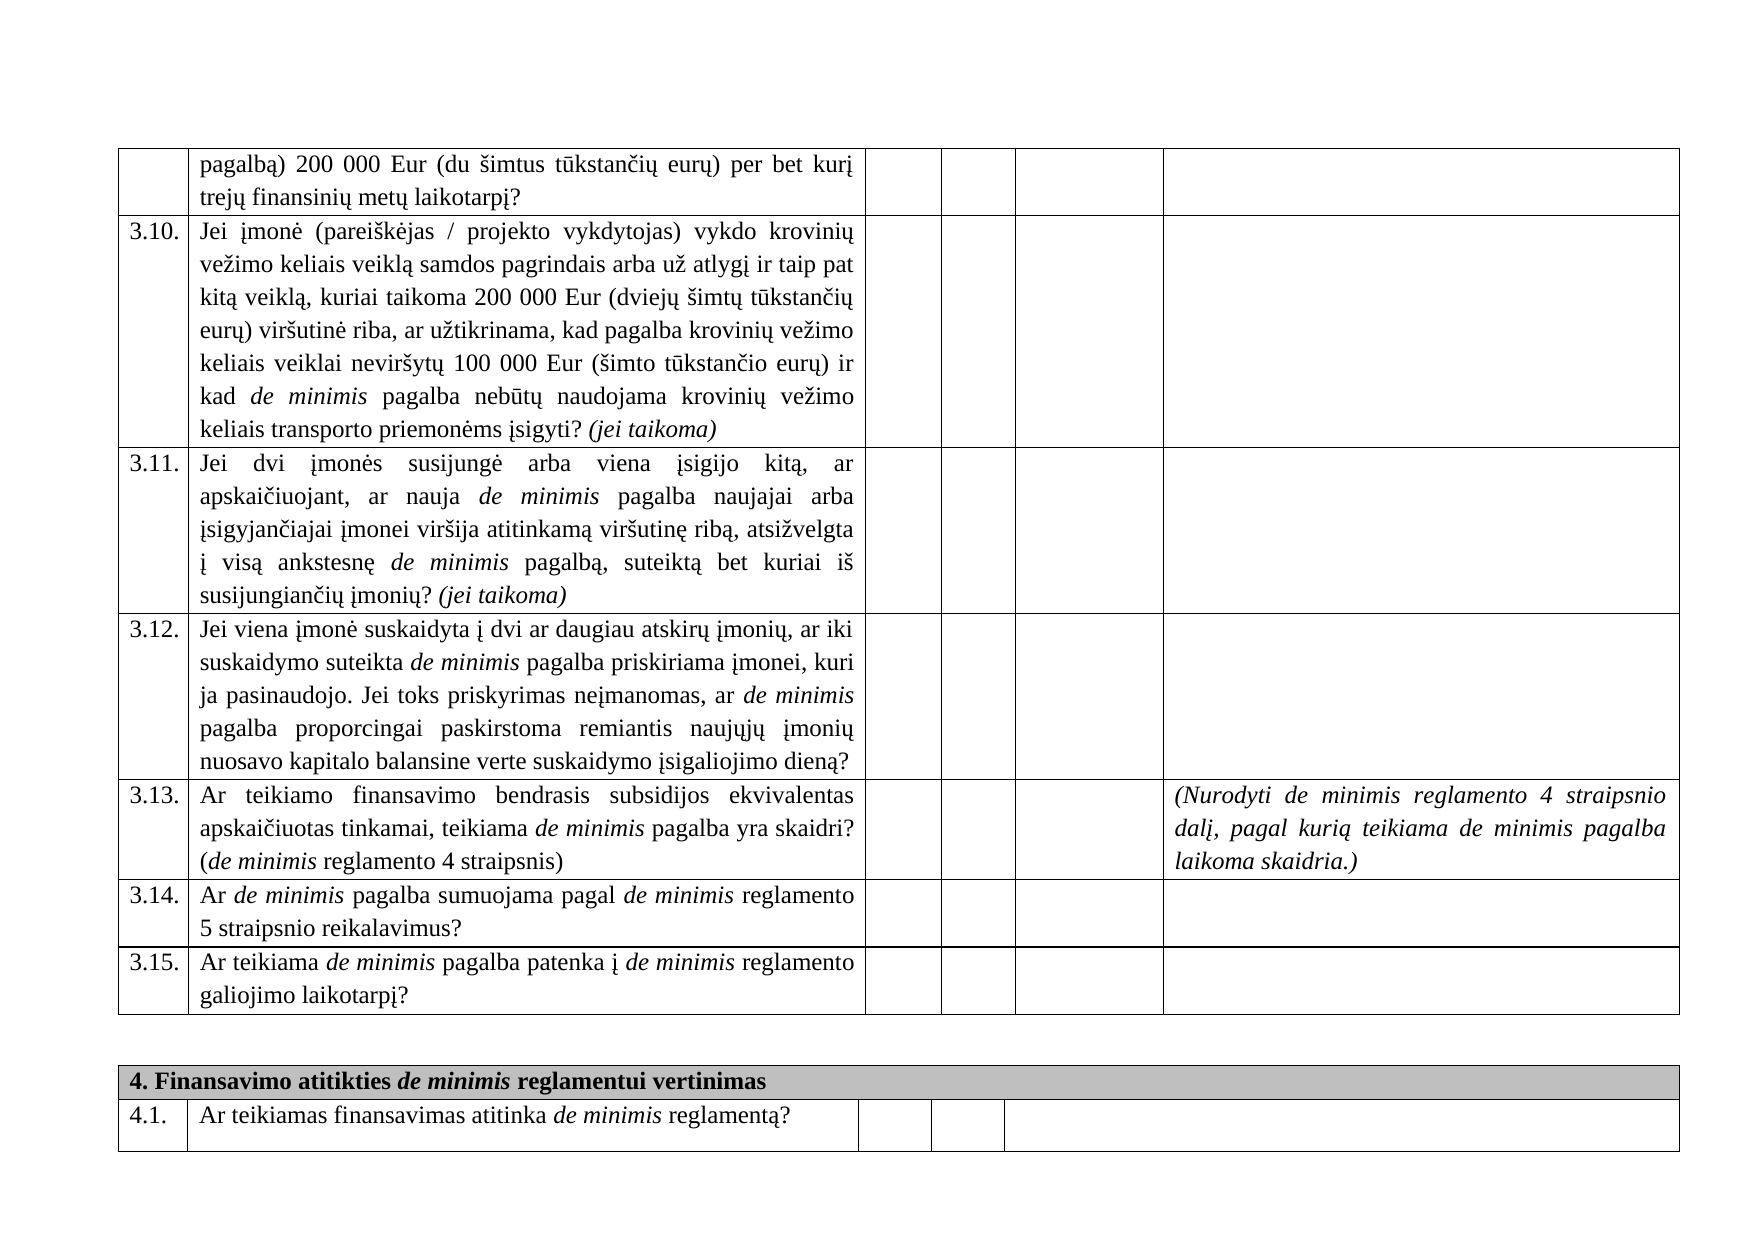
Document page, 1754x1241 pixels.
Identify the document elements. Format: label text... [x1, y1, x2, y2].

table_cell Jei dvi įmonės susijungė arba viena įsigijo kitą, ar apskaičiuojant, ar nauja de minimis pagalba naujajai arba įsigyjančiajai įmonei viršija atitinkamą viršutinę ribą, atsižvelgta į visą ankstesnę de minimis pagalbą, suteiktą bet kuriai iš susijungiančių įmonių? (jei taikoma) [189, 448, 865, 613]
table_cell Ar teikiama de minimis pagalba patenka į de minimis reglamento galiojimo laikotarpį? [189, 948, 865, 1013]
table_cell [1164, 149, 1679, 215]
table_cell [866, 948, 941, 1013]
table_cell [942, 780, 1015, 879]
table_cell [1016, 614, 1163, 779]
table_cell [942, 448, 1015, 613]
table_cell [932, 1100, 1004, 1151]
table_cell [866, 216, 941, 447]
table_cell [1005, 1100, 1679, 1151]
table_cell (Nurodyti de minimis reglamento 4 straipsnio dalį, pagal kurią teikiama de minimis pagalba laikoma skaidria.) [1164, 780, 1679, 879]
table_cell [1164, 614, 1679, 779]
table_cell [1016, 948, 1163, 1013]
table_cell [866, 880, 941, 946]
table_cell [1016, 448, 1163, 613]
table_cell [942, 948, 1015, 1013]
table_cell [1164, 448, 1679, 613]
table_cell pagalbą) 200 000 Eur (du šimtus tūkstančių eurų) per bet kurį trejų finansinių metų laikotarpį? [189, 149, 865, 215]
table_cell 3.15. [119, 948, 188, 1013]
table_cell [942, 880, 1015, 946]
table_cell Ar teikiamo finansavimo bendrasis subsidijos ekvivalentas apskaičiuotas tinkamai, teikiama de minimis pagalba yra skaidri? (de minimis reglamento 4 straipsnis) [189, 780, 865, 879]
table_cell Ar teikiamas finansavimas atitinka de minimis reglamentą? [188, 1100, 858, 1151]
table_cell 3.11. [119, 448, 188, 613]
table_cell 3.12. [119, 614, 188, 779]
table_cell [1164, 948, 1679, 1013]
table_cell 3.14. [119, 880, 188, 946]
table_cell [119, 149, 188, 215]
table_cell [1016, 780, 1163, 879]
table_cell [1164, 880, 1679, 946]
table_cell [866, 614, 941, 779]
table_cell [1016, 880, 1163, 946]
table_cell Ar de minimis pagalba sumuojama pagal de minimis reglamento 5 straipsnio reikalavimus? [189, 880, 865, 946]
table_cell [866, 149, 941, 215]
table_cell [942, 614, 1015, 779]
table_cell [1016, 149, 1163, 215]
table_cell [1164, 216, 1679, 447]
table_cell Jei įmonė (pareiškėjas / projekto vykdytojas) vykdo krovinių vežimo keliais veiklą samdos pagrindais arba už atlygį ir taip pat kitą veiklą, kuriai taikoma 200 000 Eur (dviejų šimtų tūkstančių eurų) viršutinė riba, ar užtikrinama, kad pagalba krovinių vežimo keliais veiklai neviršytų 100 000 Eur (šimto tūkstančio eurų) ir kad de minimis pagalba nebūtų naudojama krovinių vežimo keliais transporto priemonėms įsigyti? (jei taikoma) [189, 216, 865, 447]
table_cell 3.10. [119, 216, 188, 447]
table_cell Jei viena įmonė suskaidyta į dvi ar daugiau atskirų įmonių, ar iki suskaidymo suteikta de minimis pagalba priskiriama įmonei, kuri ja pasinaudojo. Jei toks priskyrimas neįmanomas, ar de minimis pagalba proporcingai paskirstoma remiantis naujųjų įmonių nuosavo kapitalo balansine verte suskaidymo įsigaliojimo dieną? [189, 614, 865, 779]
table_header 4. Finansavimo atitikties de minimis reglamentui vertinimas [119, 1066, 1679, 1099]
table_cell [866, 780, 941, 879]
table_cell [866, 448, 941, 613]
table_cell [1016, 216, 1163, 447]
table_cell 3.13. [119, 780, 188, 879]
table_cell [942, 216, 1015, 447]
table_cell [859, 1100, 931, 1151]
table_cell 4.1. [119, 1100, 187, 1151]
table_cell [942, 149, 1015, 215]
